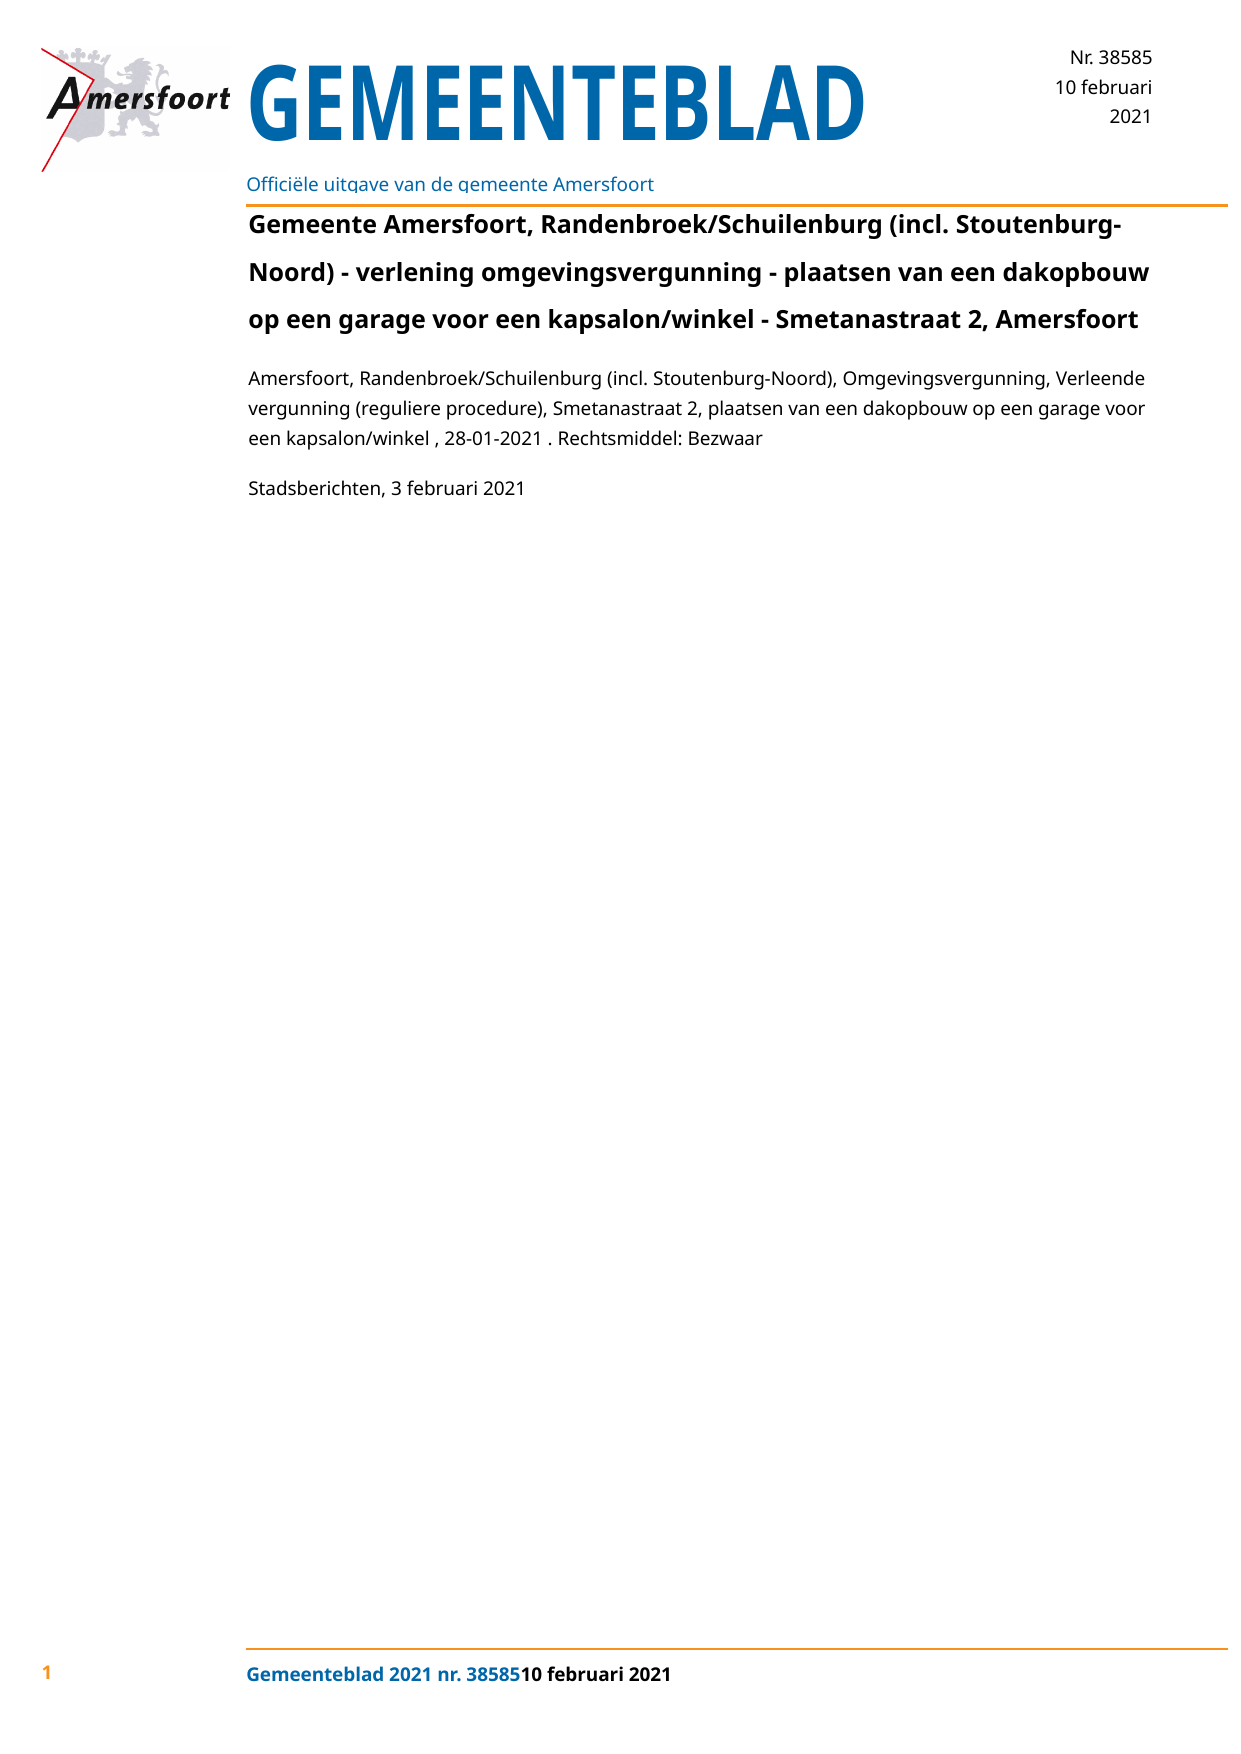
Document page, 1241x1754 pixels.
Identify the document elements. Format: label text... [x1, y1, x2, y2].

picture [41, 47, 231, 172]
text Stadsberichten, 3 februari 2021 [248, 475, 1152, 501]
text Amersfoort, Randenbroek/Schuilenburg (incl. Stoutenburg-Noord), Omgevingsvergunning, Verleende vergunning (reguliere procedure), Smetanastraat 2, plaatsen van een dakopbouw op een garage voor een kapsalon/winkel , 28-01-2021 . Rechtsmiddel: Bezwaar [248, 366, 1152, 450]
text Gemeente Amersfoort, Randenbroek/Schuilenburg (incl. Stoutenburg-Noord) - verlening omgevingsvergunning - plaatsen van een dakopbouw op een garage voor een kapsalon/winkel - Smetanastraat 2, Amersfoort [248, 207, 1152, 336]
